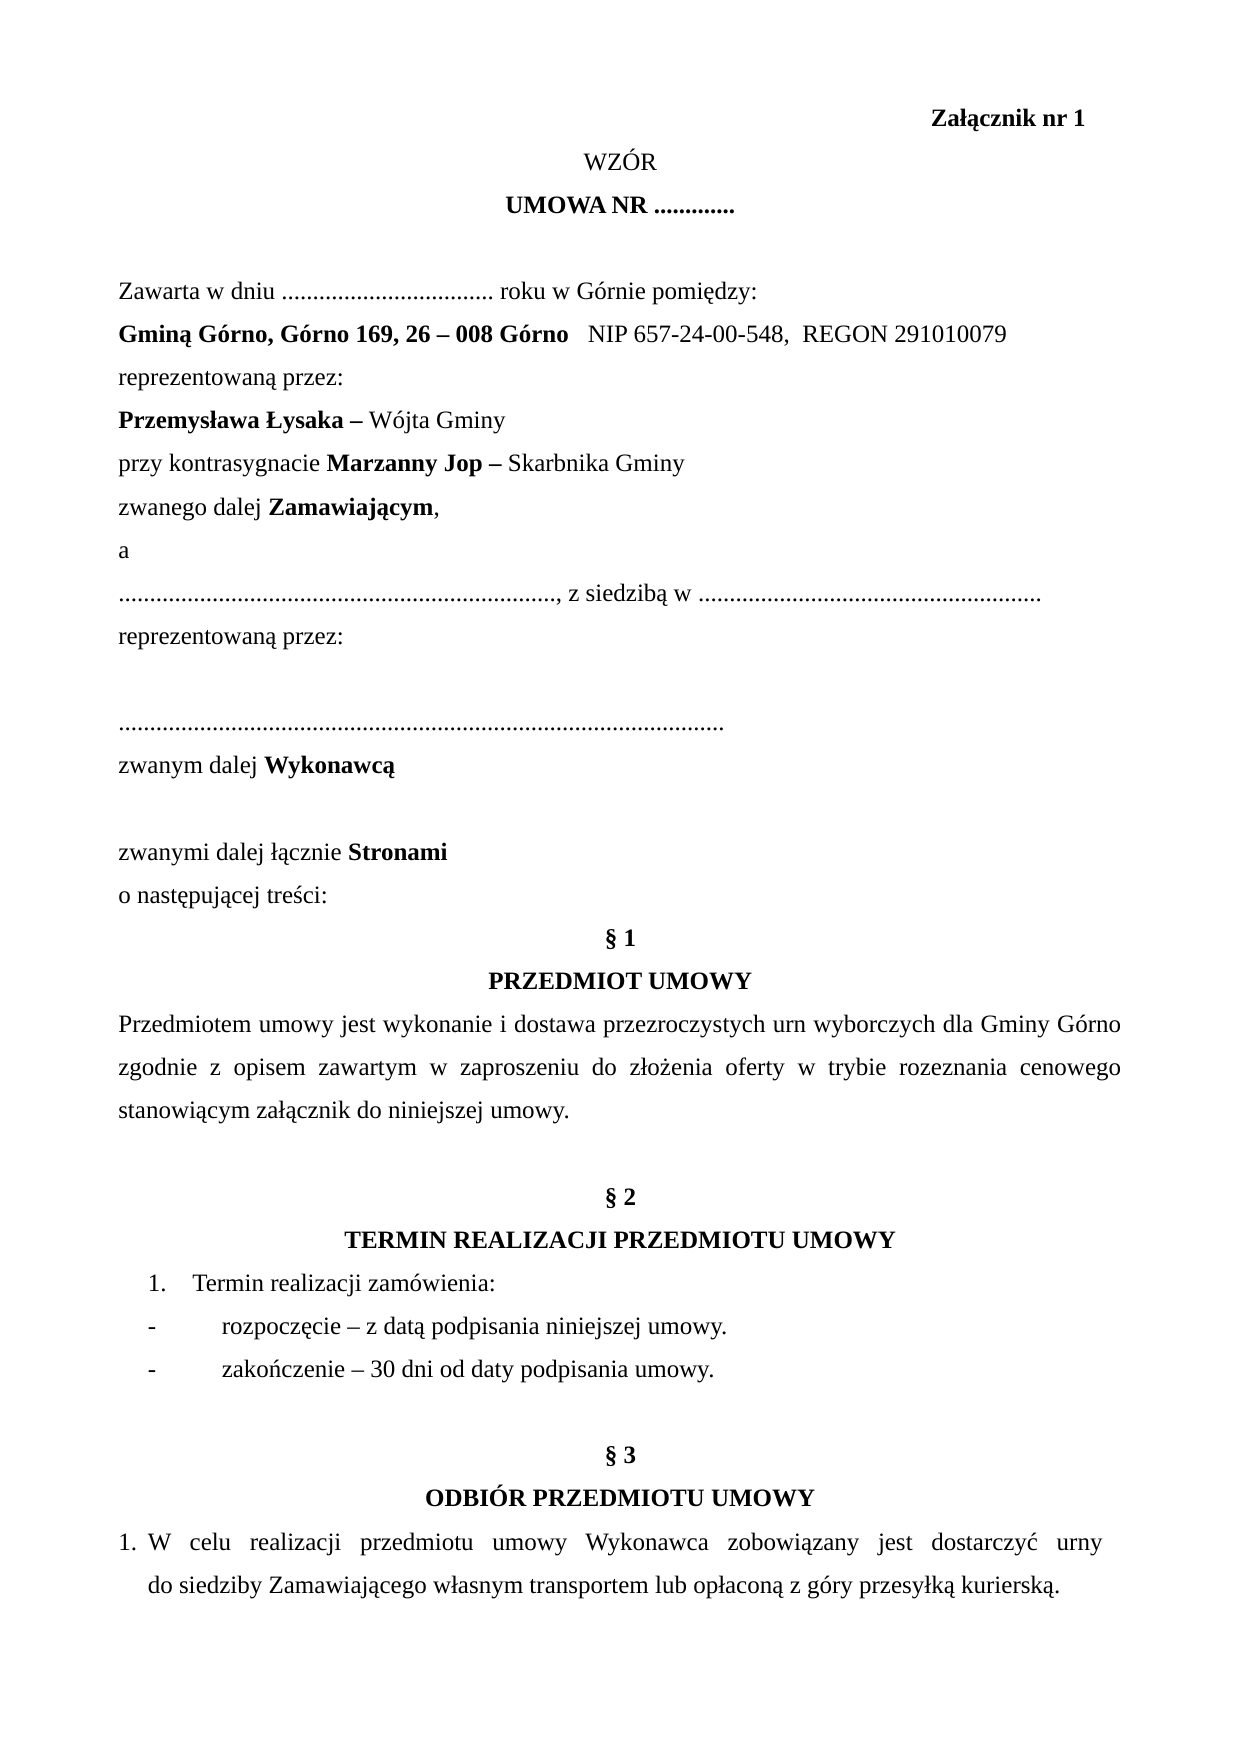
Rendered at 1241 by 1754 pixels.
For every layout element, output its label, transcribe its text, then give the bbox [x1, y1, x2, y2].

text zwanymi dalej łącznie Stronami [118, 837, 1122, 865]
text Przedmiotem umowy jest wykonanie i dostawa przezroczystych urn wyborczych dla Gminy Górno zgodnie z opisem zawartym w zaproszeniu do złożenia oferty w trybie rozeznania cenowego stanowiącym załącznik do niniejszej umowy. [118, 1009, 1122, 1124]
text Załącznik nr 1 [857, 103, 1122, 132]
text WZÓR [118, 147, 1122, 175]
text zwanego dalej Zamawiającym, [118, 492, 1122, 520]
text § 1 [118, 923, 1122, 952]
list W celu realizacji przedmiotu umowy Wykonawca zobowiązany jest dostarczyć urny do siedziby Zamawiającego własnym transportem lub opłaconą z góry przesyłką kurierską. [118, 1527, 1122, 1598]
text Zawarta w dniu .................................. roku w Górnie pomiędzy: [118, 276, 1122, 305]
text Przemysława Łysaka – Wójta Gminy [118, 405, 1122, 434]
list zakończenie – 30 dni od daty podpisania umowy. [148, 1354, 1122, 1383]
text reprezentowaną przez: [118, 621, 1122, 650]
text o następującej treści: [118, 880, 1122, 908]
text ODBIÓR PRZEDMIOTU UMOWY [118, 1483, 1122, 1512]
text ................................................................................................. [118, 707, 1122, 736]
text PRZEDMIOT UMOWY [118, 966, 1122, 995]
list Termin realizacji zamówienia: [148, 1268, 1122, 1297]
text Gminą Górno, Górno 169, 26 – 008 Górno NIP 657-24-00-548, REGON 291010079 reprezentowaną przez: [118, 319, 1122, 391]
list rozpoczęcie – z datą podpisania niniejszej umowy. [148, 1311, 1122, 1340]
text UMOWA NR ............. [118, 190, 1122, 218]
text ......................................................................, z siedzibą w ....................................................... [118, 578, 1122, 607]
text a [118, 535, 1122, 563]
text TERMIN REALIZACJI PRZEDMIOTU UMOWY [118, 1225, 1122, 1253]
text § 2 [118, 1182, 1122, 1210]
text § 3 [118, 1440, 1122, 1469]
text przy kontrasygnacie Marzanny Jop – Skarbnika Gminy [118, 448, 1122, 477]
text zwanym dalej Wykonawcą [118, 750, 1122, 779]
